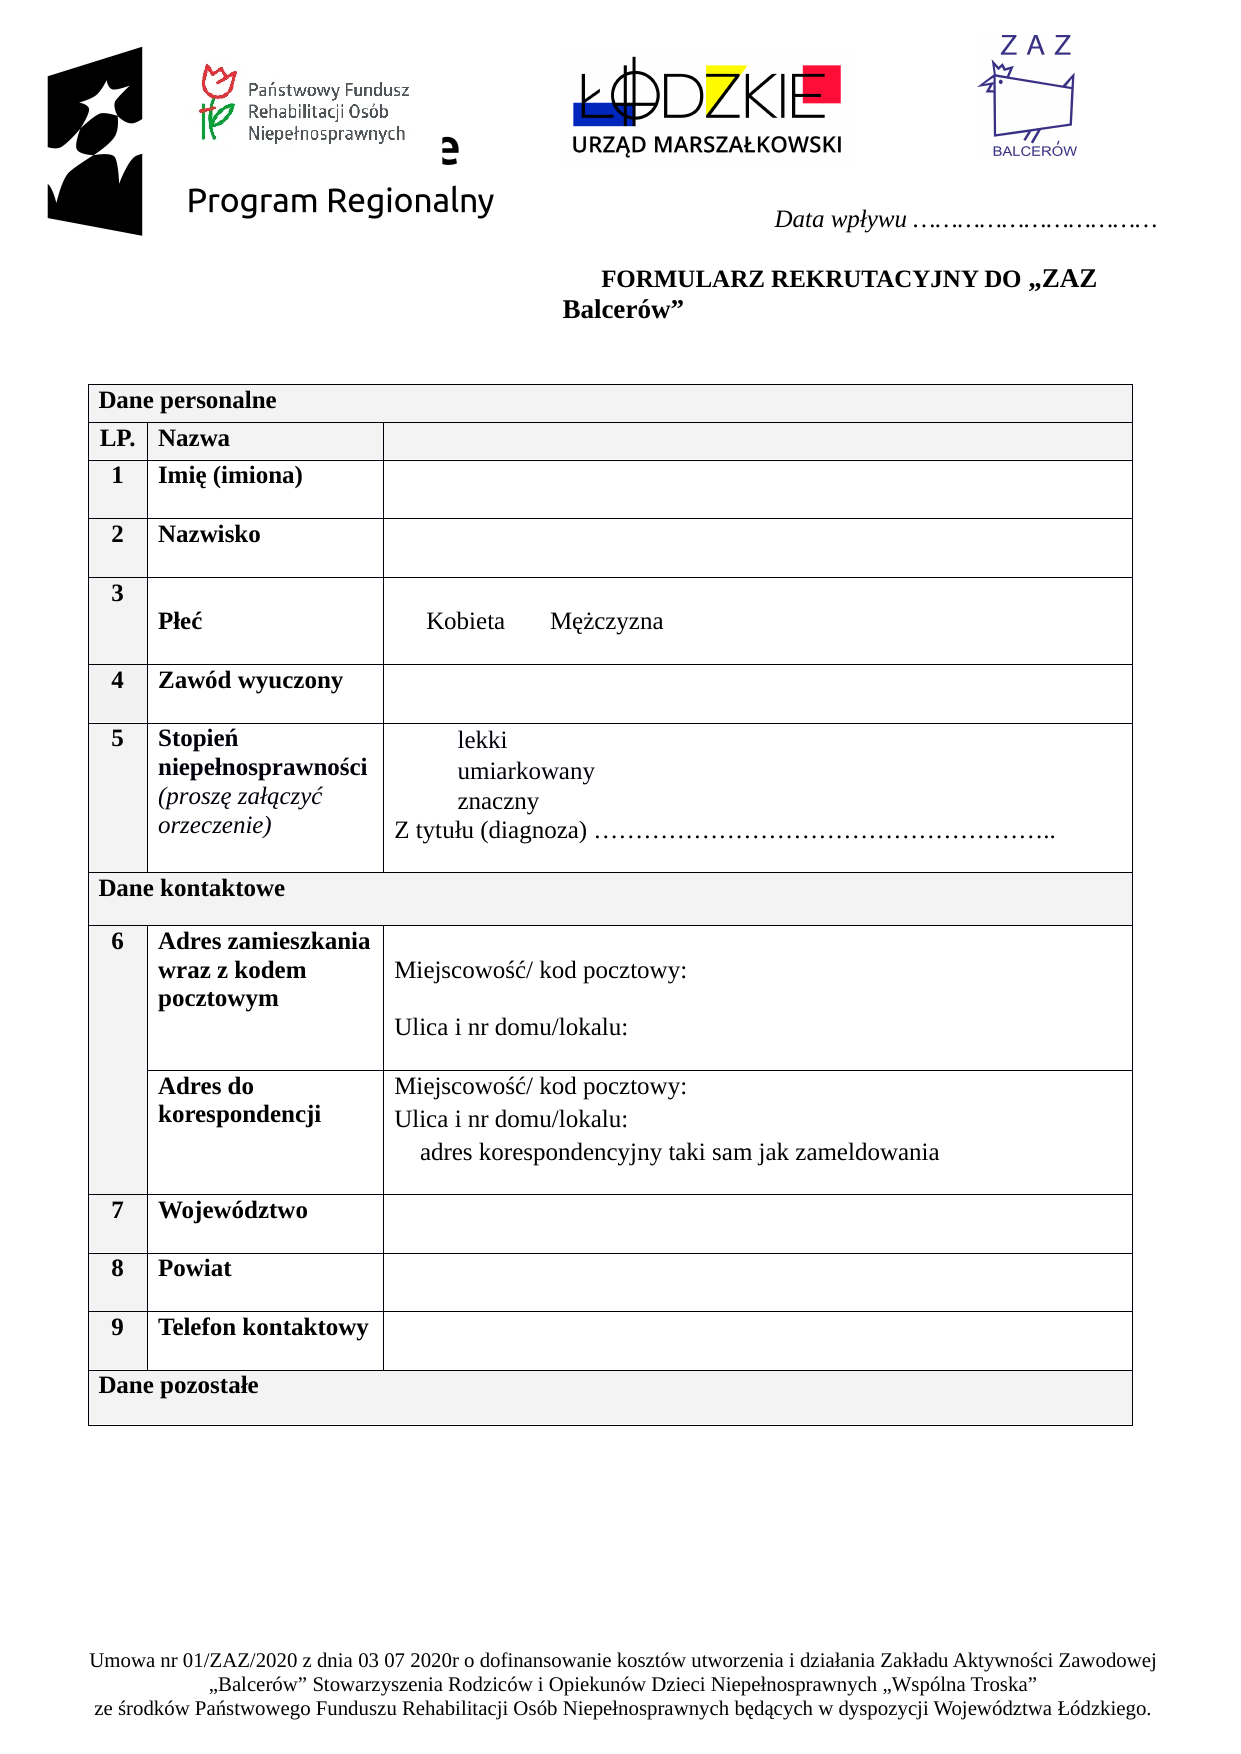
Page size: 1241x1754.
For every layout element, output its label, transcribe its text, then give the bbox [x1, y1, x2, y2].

table_cell LP. [89, 423, 147, 459]
text FORMULARZ REKRUTACYJNY DO „ZAZ Balcerów” [89, 262, 1157, 324]
table_cell 5 [89, 724, 147, 872]
table_cell Adres zamieszkania wraz z kodem pocztowym [148, 926, 383, 1070]
table_cell 6 [89, 926, 147, 1194]
table_cell [384, 519, 1132, 577]
table_cell [384, 665, 1132, 722]
table_cell [384, 1195, 1132, 1252]
table_cell 8 [89, 1254, 147, 1311]
table_cell Dane kontaktowe [89, 873, 1132, 925]
picture [562, 50, 852, 163]
table_cell Telefon kontaktowy [148, 1312, 383, 1369]
table_cell 9 [89, 1312, 147, 1369]
table_cell Dane pozostałe [89, 1371, 1132, 1424]
table_cell Nazwisko [148, 519, 383, 577]
table_cell 2 [89, 519, 147, 577]
table_cell Adres do korespondencji [148, 1071, 383, 1194]
table_cell 1 [89, 461, 147, 518]
table_cell Płeć [148, 578, 383, 664]
table_cell Miejscowość/ kod pocztowy: Ulica i nr domu/lokalu:  adres korespondencyjny taki sam jak zameldowania [384, 1071, 1132, 1194]
picture [0, 0, 541, 283]
table_cell Nazwa [148, 423, 383, 459]
table_cell [384, 461, 1132, 518]
table_cell 7 [89, 1195, 147, 1252]
table_cell Imię (imiona) [148, 461, 383, 518]
table_cell [384, 423, 1132, 459]
table_cell  Kobieta  Mężczyzna [384, 578, 1132, 664]
table_cell 4 [89, 665, 147, 722]
table_cell Miejscowość/ kod pocztowy: Ulica i nr domu/lokalu: [384, 926, 1132, 1070]
table_cell 3 [89, 578, 147, 664]
table_cell [384, 1312, 1132, 1369]
table_cell Województwo [148, 1195, 383, 1252]
table_cell Stopień niepełnosprawności (proszę załączyć orzeczenie) [148, 724, 383, 872]
table_header Dane personalne [89, 385, 1132, 422]
table_cell Zawód wyuczony [148, 665, 383, 722]
table_cell Powiat [148, 1254, 383, 1311]
table_cell [384, 1254, 1132, 1311]
text Data wpływu …………………………… [89, 204, 1157, 233]
picture [977, 35, 1077, 156]
table_cell  lekki  umiarkowany  znaczny Z tytułu (diagnoza) ……………………………………………….. [384, 724, 1132, 872]
